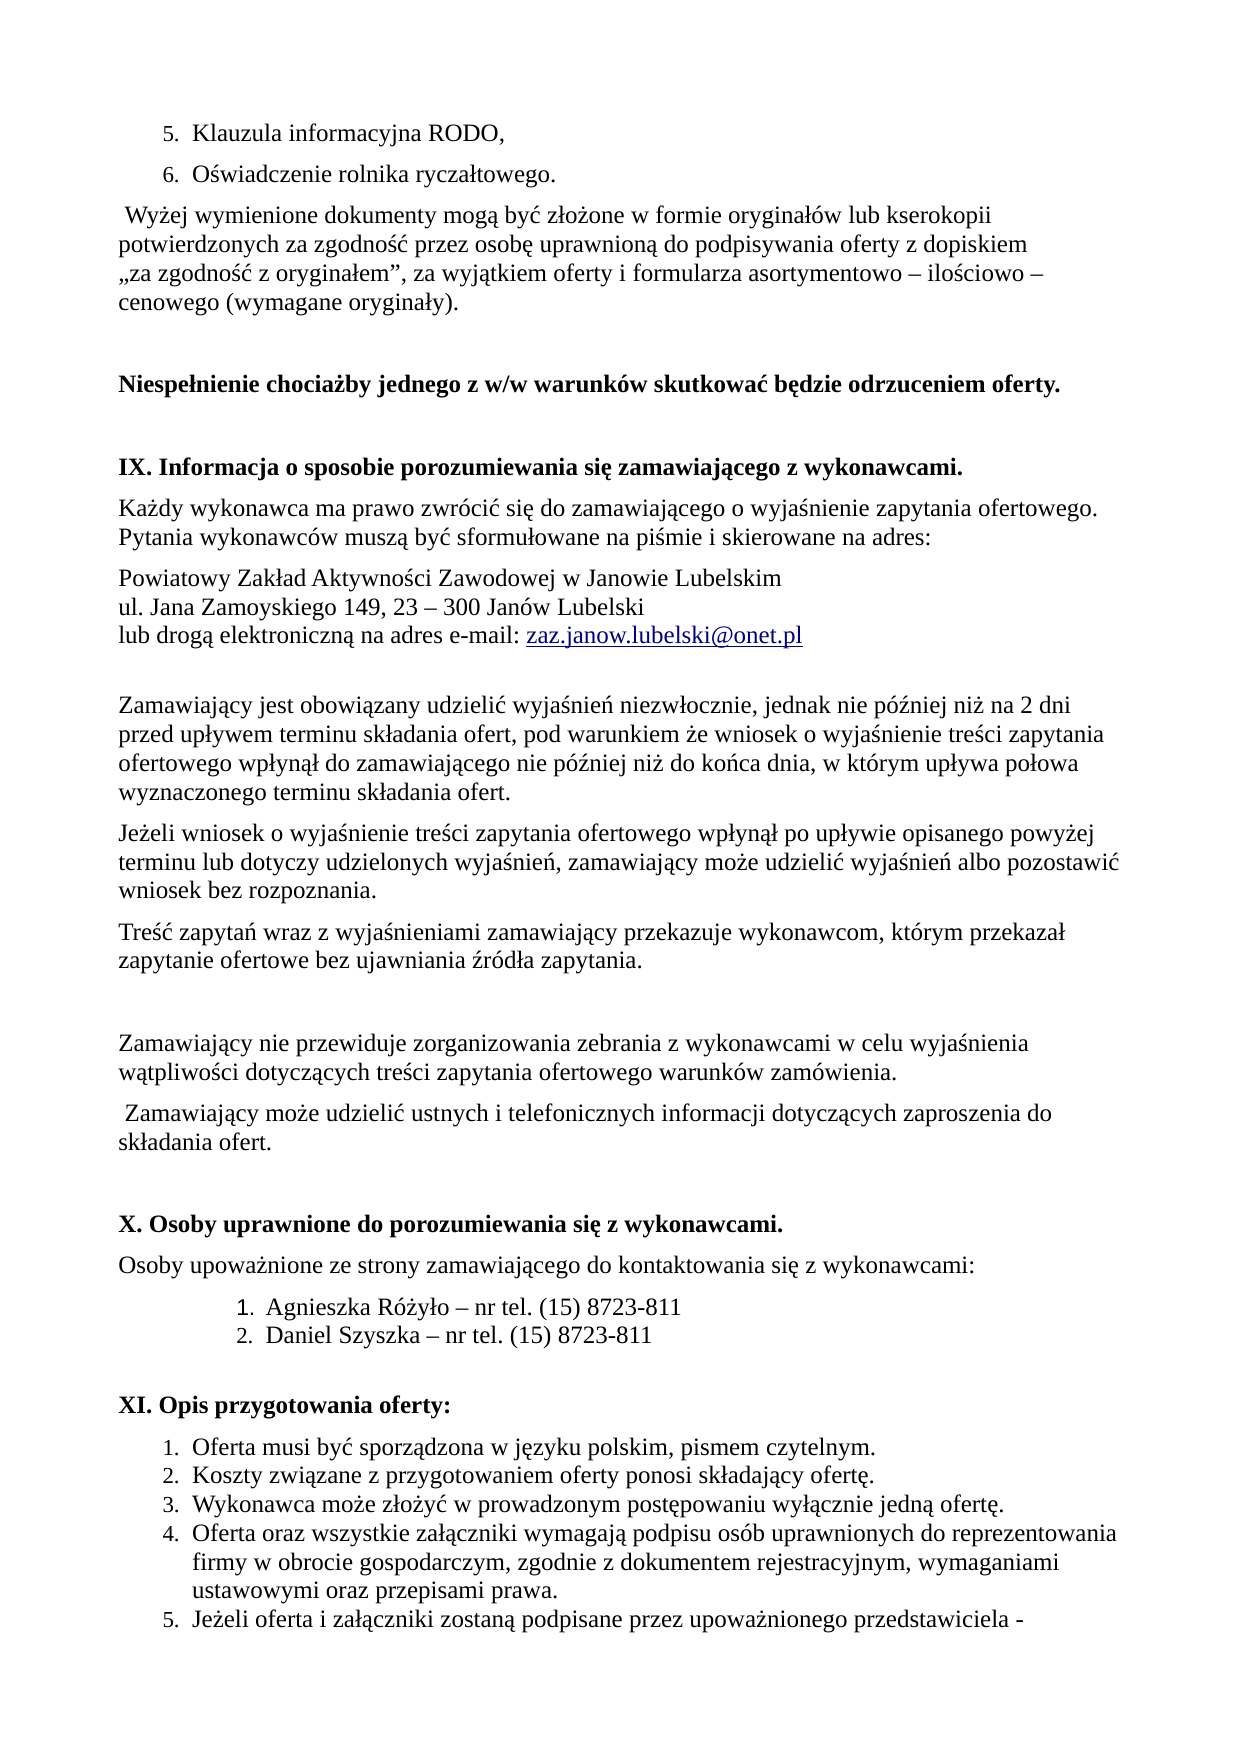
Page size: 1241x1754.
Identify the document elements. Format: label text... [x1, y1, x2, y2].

text XI. Opis przygotowania oferty: [118, 1391, 1122, 1419]
subtitle lub drogą elektroniczną na adres e-mail: zaz.janow.lubelski@onet.pl [118, 621, 1122, 649]
text Osoby upoważnione ze strony zamawiającego do kontaktowania się z wykonawcami: [118, 1251, 1122, 1279]
text Zamawiający może udzielić ustnych i telefonicznych informacji dotyczących zaproszenia do składania ofert. [118, 1098, 1122, 1156]
subtitle Powiatowy Zakład Aktywności Zawodowej w Janowie Lubelskim [118, 563, 1122, 592]
subtitle ul. Jana Zamoyskiego 149, 23 – 300 Janów Lubelski [118, 592, 1122, 621]
text Każdy wykonawca ma prawo zwrócić się do zamawiającego o wyjaśnienie zapytania ofertowego. Pytania wykonawców muszą być sformułowane na piśmie i skierowane na adres: [118, 493, 1122, 551]
list Klauzula informacyjna RODO, [162, 118, 1122, 147]
text X. Osoby uprawnione do porozumiewania się z wykonawcami. [118, 1209, 1122, 1238]
text Zamawiający jest obowiązany udzielić wyjaśnień niezwłocznie, jednak nie później niż na 2 dni przed upływem terminu składania ofert, pod warunkiem że wniosek o wyjaśnienie treści zapytania ofertowego wpłynął do zamawiającego nie później niż do końca dnia, w którym upływa połowa wyznaczonego terminu składania ofert. [118, 691, 1122, 806]
subtitle Agnieszka Różyło – nr tel. (15) 8723-811 [236, 1292, 1122, 1321]
list Oferta oraz wszystkie załączniki wymagają podpisu osób uprawnionych do reprezentowania firmy w obrocie gospodarczym, zgodnie z dokumentem rejestracyjnym, wymaganiami ustawowymi oraz przepisami prawa. [162, 1518, 1122, 1604]
list Oferta musi być sporządzona w języku polskim, pismem czytelnym. [162, 1432, 1122, 1461]
text Zamawiający nie przewiduje zorganizowania zebrania z wykonawcami w celu wyjaśnienia wątpliwości dotyczących treści zapytania ofertowego warunków zamówienia. [118, 1028, 1122, 1086]
list Daniel Szyszka – nr tel. (15) 8723-811 [236, 1321, 1122, 1349]
text IX. Informacja o sposobie porozumiewania się zamawiającego z wykonawcami. [118, 452, 1122, 481]
list Oświadczenie rolnika ryczałtowego. [162, 159, 1122, 188]
list Jeżeli oferta i załączniki zostaną podpisane przez upoważnionego przedstawiciela [162, 1604, 1122, 1633]
list Wykonawca może złożyć w prowadzonym postępowaniu wyłącznie jedną ofertę. [162, 1489, 1122, 1518]
text Treść zapytań wraz z wyjaśnieniami zamawiający przekazuje wykonawcom, którym przekazał zapytanie ofertowe bez ujawniania źródła zapytania. [118, 917, 1122, 974]
text Wyżej wymienione dokumenty mogą być złożone w formie oryginałów lub kserokopii potwierdzonych za zgodność przez osobę uprawnioną do podpisywania oferty z dopiskiem „za zgodność z oryginałem”, za wyjątkiem oferty i formularza asortymentowo – ilościowo – cenowego (wymagane oryginały). [118, 201, 1122, 316]
text Jeżeli wniosek o wyjaśnienie treści zapytania ofertowego wpłynął po upływie opisanego powyżej terminu lub dotyczy udzielonych wyjaśnień, zamawiający może udzielić wyjaśnień albo pozostawić wniosek bez rozpoznania. [118, 818, 1122, 904]
text Niespełnienie chociażby jednego z w/w warunków skutkować będzie odrzuceniem oferty. [118, 369, 1122, 398]
list Koszty związane z przygotowaniem oferty ponosi składający ofertę. [162, 1461, 1122, 1489]
